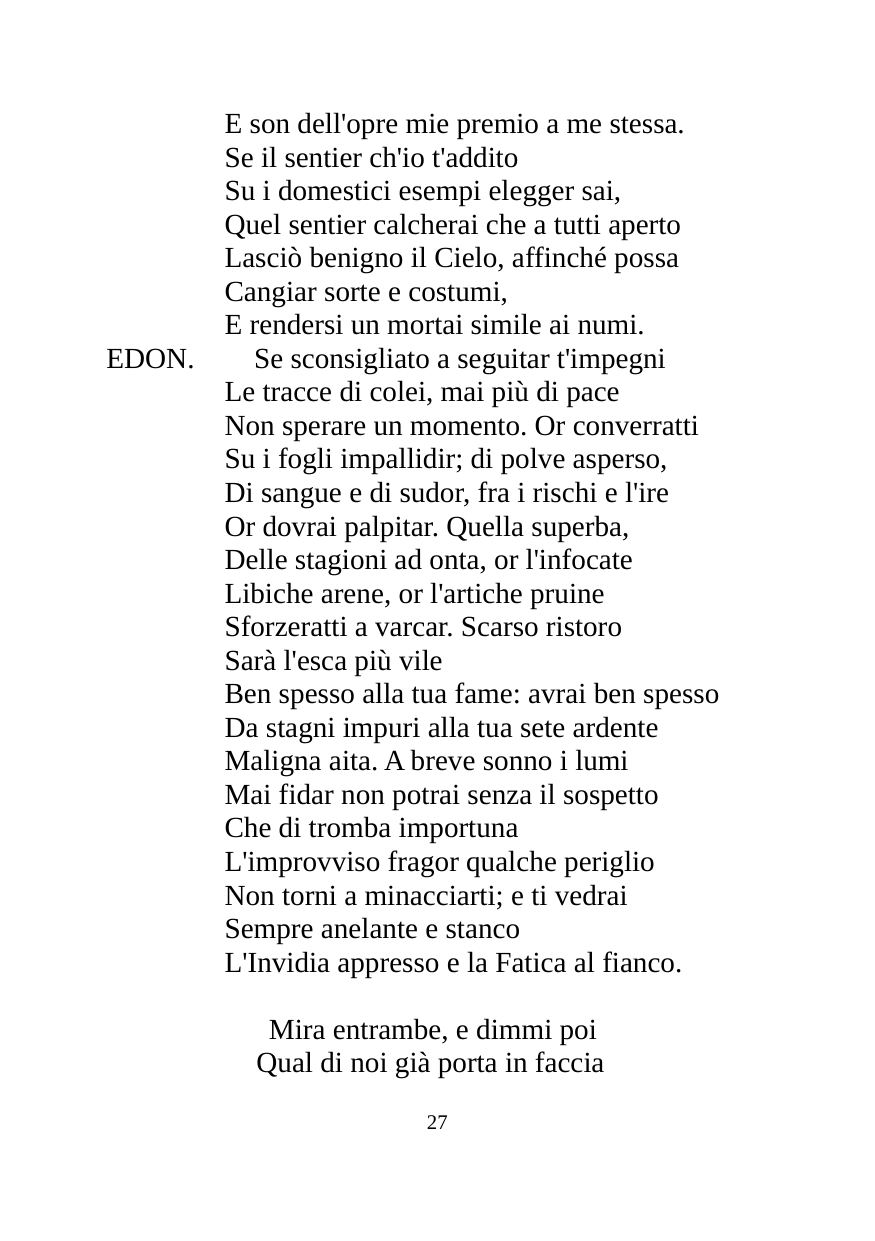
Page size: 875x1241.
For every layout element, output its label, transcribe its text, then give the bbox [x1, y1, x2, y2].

text Su i fogli impallidir; di polve asperso, [106, 442, 768, 475]
text Or dovrai palpitar. Quella superba, [106, 509, 768, 542]
text L'Invidia appresso e la Fatica al fianco. [106, 945, 768, 978]
text Mai fidar non potrai senza il sospetto [106, 777, 768, 811]
text Quel sentier calcherai che a tutti aperto [106, 207, 768, 240]
text E son dell'opre mie premio a me stessa. [106, 106, 768, 140]
text E rendersi un mortai simile ai numi. [106, 307, 768, 341]
text Di sangue e di sudor, fra i rischi e l'ire [106, 475, 768, 509]
text Lasciò benigno il Cielo, affinché possa [106, 240, 768, 274]
text Qual di noi già porta in faccia [256, 1045, 768, 1079]
text Sempre anelante e stanco [106, 911, 768, 945]
text Da stagni impuri alla tua sete ardente [106, 710, 768, 743]
text Maligna aita. A breve sonno i lumi [106, 743, 768, 777]
text Non torni a minacciarti; e ti vedrai [106, 878, 768, 911]
text Le tracce di colei, mai più di pace [106, 374, 768, 408]
text Non sperare un momento. Or converratti [106, 408, 768, 442]
text EDON. Se sconsigliato a seguitar t'impegni [106, 341, 768, 374]
text Mira entrambe, e dimmi poi [269, 1012, 768, 1045]
text Sarà l'esca più vile [106, 643, 768, 676]
text Cangiar sorte e costumi, [106, 274, 768, 307]
text Se il sentier ch'io t'addito [106, 140, 768, 173]
text Libiche arene, or l'artiche pruine [106, 576, 768, 609]
text Che di tromba importuna [106, 811, 768, 844]
text Ben spesso alla tua fame: avrai ben spesso [106, 676, 768, 710]
text L'improvviso fragor qualche periglio [106, 844, 768, 878]
text Delle stagioni ad onta, or l'infocate [106, 542, 768, 576]
text Su i domestici esempi elegger sai, [106, 173, 768, 207]
text Sforzeratti a varcar. Scarso ristoro [106, 609, 768, 643]
